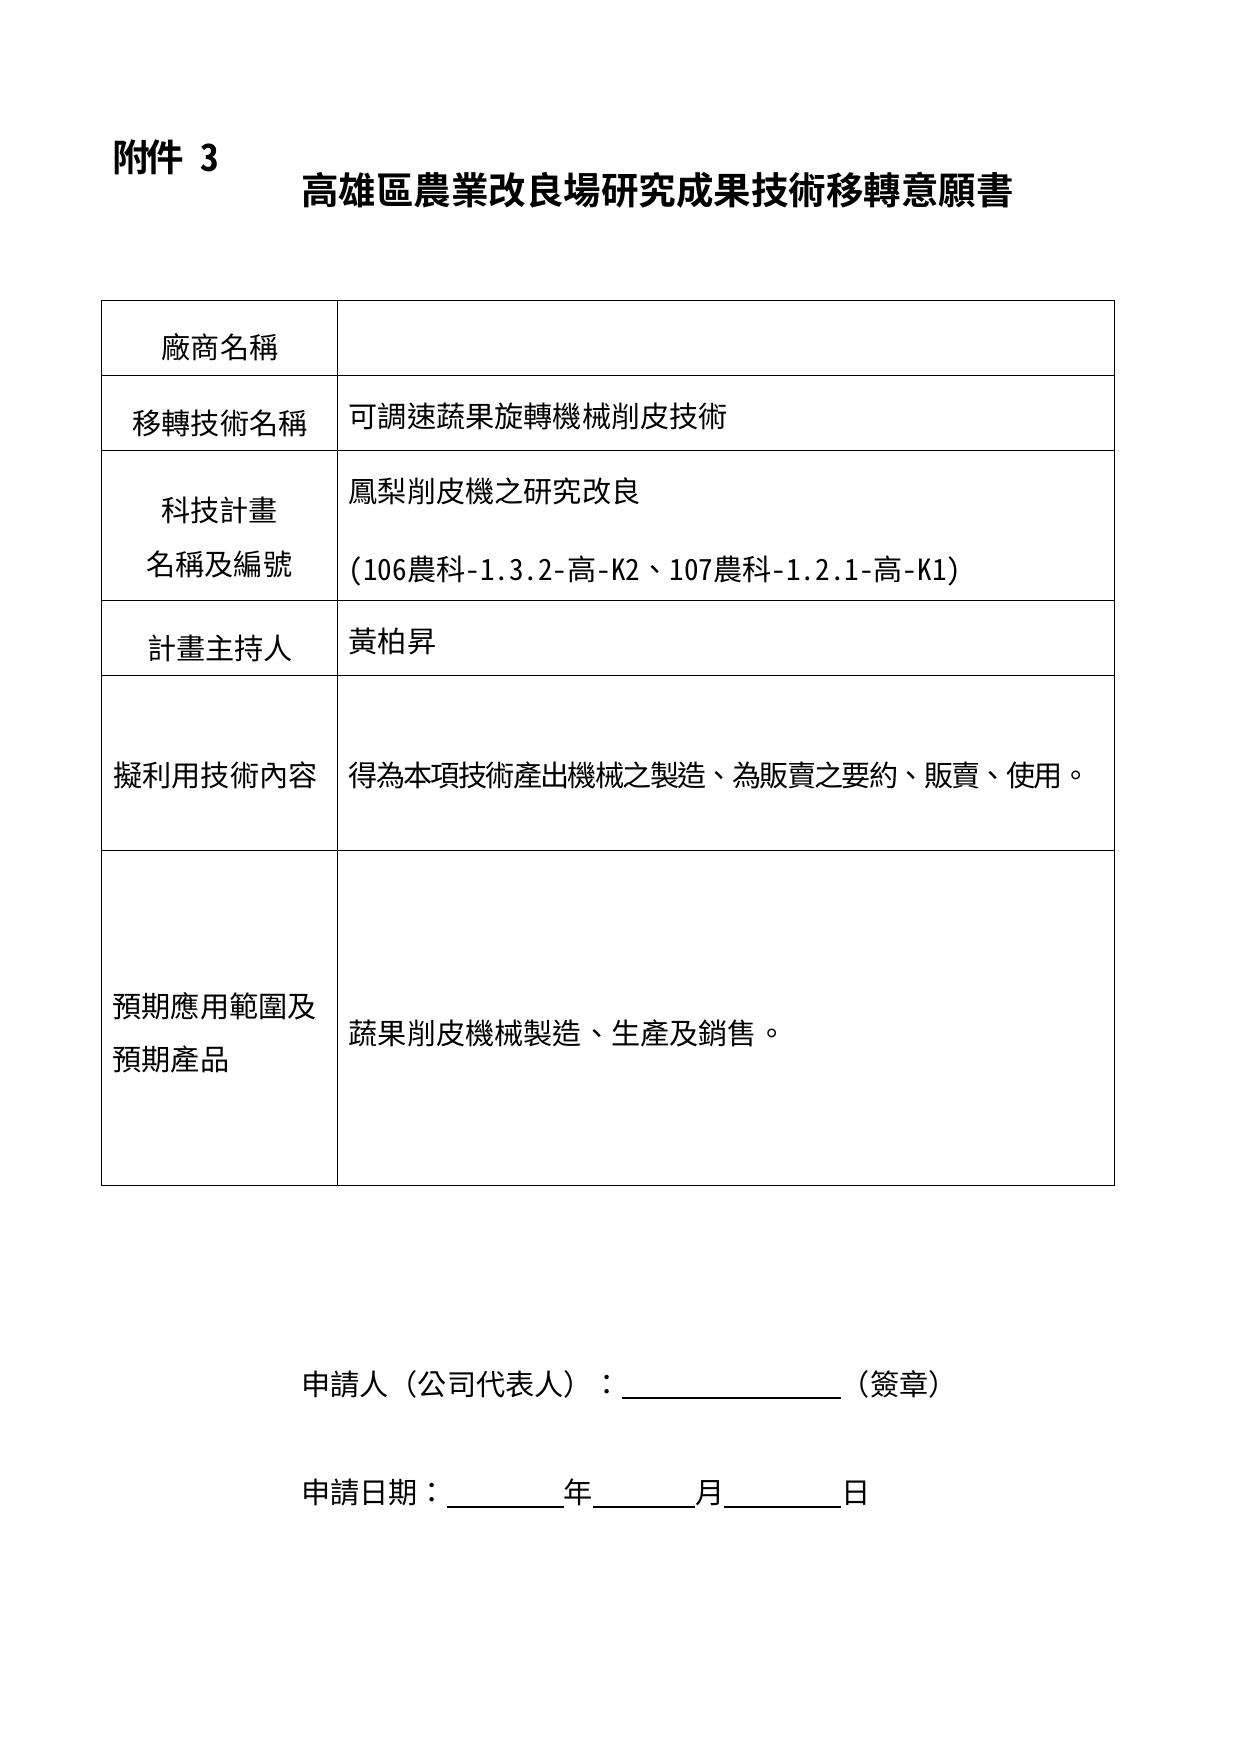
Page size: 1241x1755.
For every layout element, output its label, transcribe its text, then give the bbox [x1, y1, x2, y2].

table_header [338, 301, 1114, 375]
text [101, 1186, 1115, 1192]
table_cell 得為本項技術產出機械之製造、為販賣之要約、販賣、使用。 [338, 676, 1114, 850]
text 申請人（公司代表人）： （簽章） [301, 1362, 1126, 1404]
table_cell 移轉技術名稱 [102, 376, 337, 450]
text 高雄區農業改良場研究成果技術移轉意願書 [301, 161, 1076, 216]
table_cell 鳳梨削皮機之研究改良 (106農科-1.3.2-高-K2、107農科-1.2.1-高-K1) [338, 451, 1114, 600]
table_cell 科技計畫名稱及編號 [102, 451, 337, 600]
table_cell 擬利用技術內容 [102, 676, 337, 850]
table_cell 蔬果削皮機械製造、生產及銷售。 [338, 851, 1114, 1184]
text 附件 3 [112, 127, 220, 182]
table_header 廠商名稱 [102, 301, 337, 375]
table_cell 可調速蔬果旋轉機械削皮技術 [338, 376, 1114, 450]
table_cell 計畫主持人 [102, 601, 337, 675]
table_cell 預期應用範圍及預期產品 [102, 851, 337, 1184]
table_cell 黃柏昇 [338, 601, 1114, 675]
text 申請日期： 年 月 日 [301, 1470, 1126, 1512]
